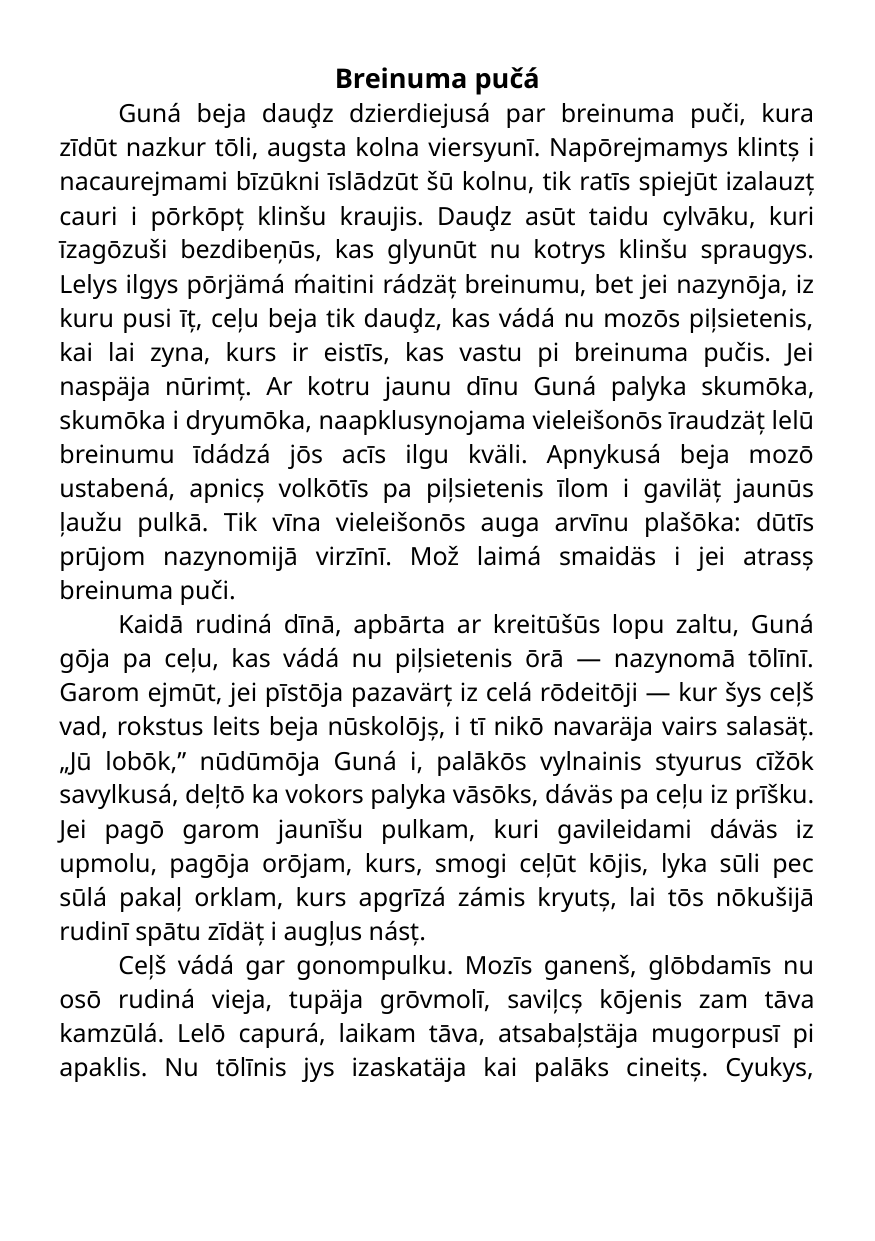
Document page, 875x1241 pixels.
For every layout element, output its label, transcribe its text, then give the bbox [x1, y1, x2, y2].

text Guná beja dauḑz dzierdiejusá par breinuma puči, kura zīdūt nazkur tōli, augsta kolna viersyunī. Napōrejmamys klintș i nacaurejmami bīzūkni īslādzūt šū kolnu, tik ratīs spiejūt izalauzț cauri i pōrkōpț klinšu kraujis. Dauḑz asūt taidu cylvāku, kuri īzagōzuši bezdibeņūs, kas glyunūt nu kotrys klinšu spraugys. Lelys ilgys pōrjämá ḿaitini rádzäț breinumu, bet jei nazynōja, iz kuru pusi īț, ceļu beja tik dauḑz, kas vádá nu mozōs piļsietenis, kai lai zyna, kurs ir eistīs, kas vastu pi breinuma pučis. Jei naspäja nūrimț. Ar kotru jaunu dīnu Guná palyka skumōka, skumōka i dryumōka, naapklusynojama vieleišonōs īraudzäț lelū breinumu īdádzá jōs acīs ilgu kväli. Apnykusá beja mozō ustabená, apnicș volkōtīs pa piļsietenis īlom i gaviläț jaunūs ļaužu pulkā. Tik vīna vieleišonōs auga arvīnu plašōka: dūtīs prūjom nazynomijā virzīnī. Mož laimá smaidäs i jei atrasș breinuma puči. [59, 96, 815, 607]
text Kaidā rudiná dīnā, apbārta ar kreitūšūs lopu zaltu, Guná gōja pa ceļu, kas vádá nu piļsietenis ōrā — nazynomā tōlīnī. Garom ejmūt, jei pīstōja pazavärț iz celá rōdeitōji — kur šys ceļš vad, rokstus leits beja nūskolōjș, i tī nikō navaräja vairs salasäț. „Jū lobōk,” nūdūmōja Guná i, palākōs vylnainis styurus cīžōk savylkusá, deļtō ka vokors palyka vāsōks, dáväs pa ceļu iz prīšku. Jei pagō garom jaunīšu pulkam, kuri gavileidami dáväs iz upmolu, pagōja orōjam, kurs, smogi ceļūt kōjis, lyka sūli pec sūlá pakaļ orklam, kurs apgrīzá zámis kryutș, lai tōs nōkušijā rudinī spātu zīdäț i augļus násț. [59, 607, 815, 947]
text Breinuma pučá [59, 59, 815, 96]
text Ceļš vádá gar gonompulku. Mozīs ganenš, glōbdamīs nu osō rudiná vieja, tupäja grōvmolī, saviļcș kōjenis zam tāva kamzūlá. Lelō capurá, laikam tāva, atsabaļstäja mugorpusī pi apaklis. Nu tōlīnis jys izaskatäja kai palāks cineitș. Cyukys, [59, 947, 815, 1084]
